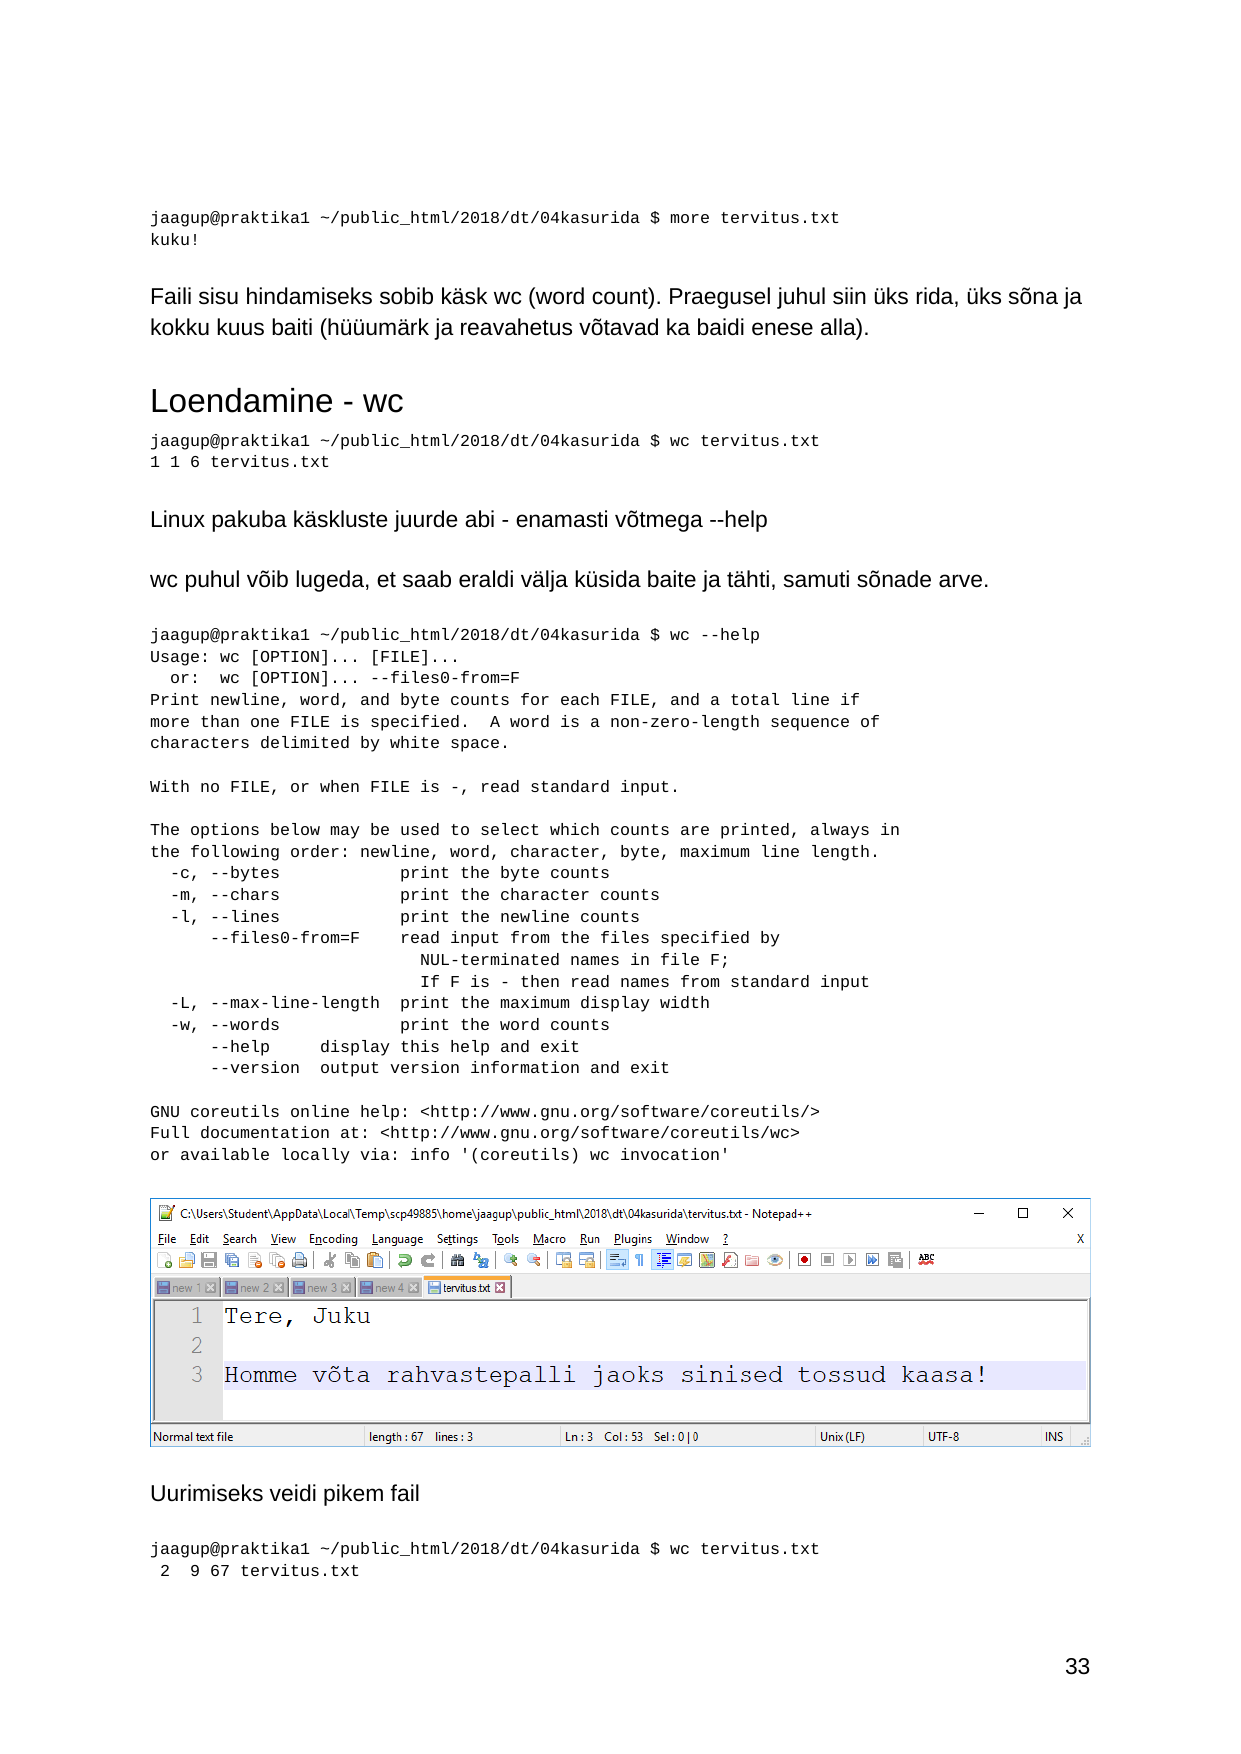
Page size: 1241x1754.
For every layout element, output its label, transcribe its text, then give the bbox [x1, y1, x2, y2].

text --help display this help and exit [150, 1038, 1090, 1057]
text 2 9 67 tervitus.txt [150, 1562, 1090, 1581]
text wc puhul võib lugeda, et saab eraldi välja küsida baite ja tähti, samuti sõnade arve. [150, 566, 1090, 592]
text With no FILE, or when FILE is -, read standard input. [150, 778, 1090, 797]
text -w, --words print the word counts [150, 1016, 1090, 1035]
text -m, --chars print the character counts [150, 886, 1090, 905]
text Usage: wc [OPTION]... [FILE]... [150, 648, 1090, 667]
text The options below may be used to select which counts are printed, always in [150, 821, 1090, 840]
text -c, --bytes print the byte counts [150, 865, 1090, 884]
text jaagup@praktika1 ~/public_html/2018/dt/04kasurida $ wc --help [150, 626, 1090, 645]
text jaagup@praktika1 ~/public_html/2018/dt/04kasurida $ wc tervitus.txt [150, 432, 1090, 451]
text Uurimiseks veidi pikem fail [150, 1480, 1090, 1507]
text jaagup@praktika1 ~/public_html/2018/dt/04kasurida $ more tervitus.txt [150, 210, 1090, 228]
text jaagup@praktika1 ~/public_html/2018/dt/04kasurida $ wc tervitus.txt [150, 1541, 1090, 1559]
text -l, --lines print the newline counts [150, 908, 1090, 927]
text 1 1 6 tervitus.txt [150, 454, 1090, 473]
text more than one FILE is specified. A word is a non-zero-length sequence of [150, 713, 1090, 732]
text kuku! [150, 231, 1090, 250]
text Faili sisu hindamiseks sobib käsk wc (word count). Praegusel juhul siin üks rida, üks sõna ja kokku kuus baiti (hüüumärk ja reavahetus võtavad ka baidi enese alla). [150, 283, 1090, 340]
text --files0-from=F read input from the files specified by [150, 930, 1090, 949]
text characters delimited by white space. [150, 735, 1090, 754]
text --version output version information and exit [150, 1060, 1090, 1079]
text the following order: newline, word, character, byte, maximum line length. [150, 843, 1090, 862]
text If F is - then read names from standard input [150, 973, 1090, 992]
text GNU coreutils online help: <http://www.gnu.org/software/coreutils/> [150, 1103, 1090, 1122]
text -L, --max-line-length print the maximum display width [150, 995, 1090, 1014]
text or available locally via: info '(coreutils) wc invocation' [150, 1146, 1090, 1165]
picture [150, 1198, 1091, 1447]
text or: wc [OPTION]... --files0-from=F [150, 670, 1090, 689]
text Full documentation at: <http://www.gnu.org/software/coreutils/wc> [150, 1125, 1090, 1144]
subtitle Loendamine - wc [150, 381, 1090, 419]
text NUL-terminated names in file F; [150, 951, 1090, 970]
text Linux pakuba käskluste juurde abi - enamasti võtmega --help [150, 506, 1090, 532]
text Print newline, word, and byte counts for each FILE, and a total line if [150, 691, 1090, 710]
